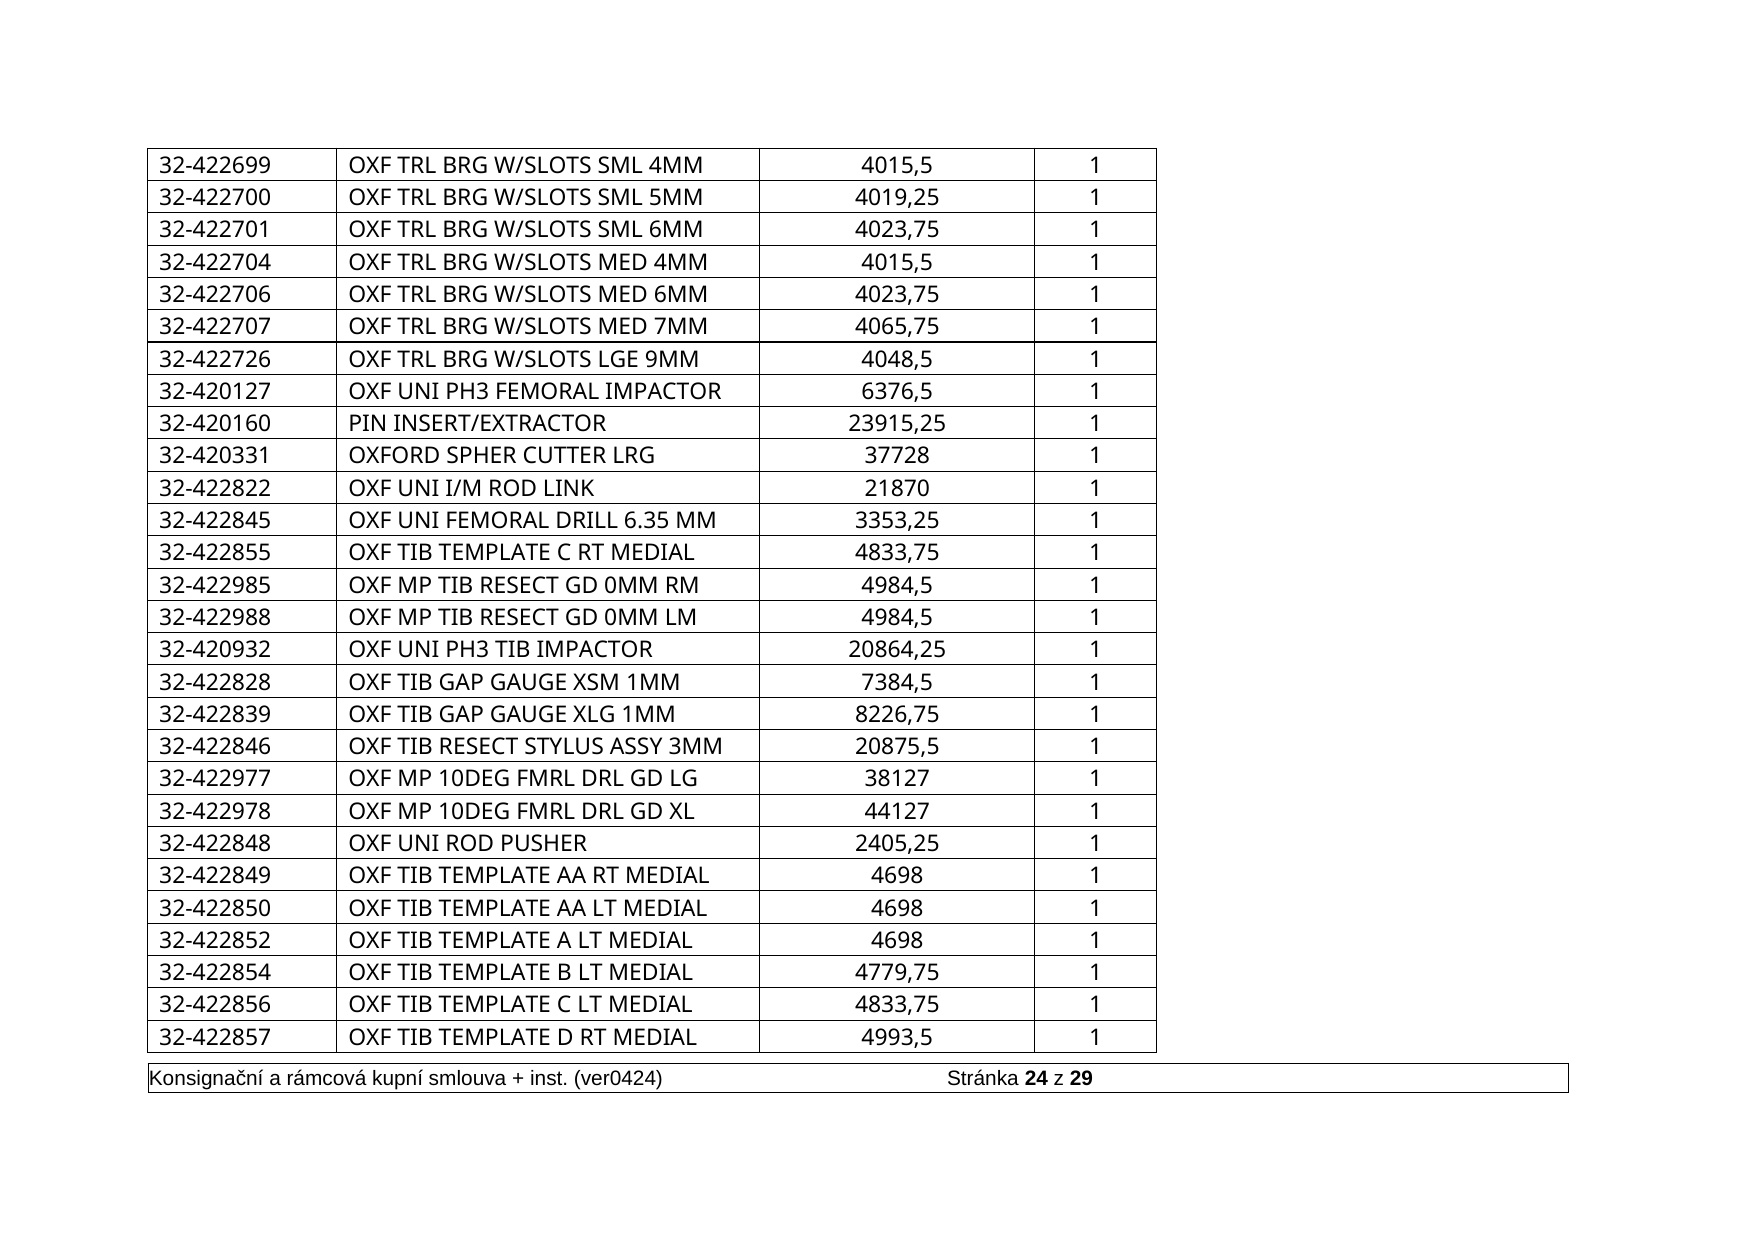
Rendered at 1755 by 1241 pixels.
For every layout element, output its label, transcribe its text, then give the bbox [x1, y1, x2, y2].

table_cell OXF TRL BRG W/SLOTS MED 6MM [337, 278, 759, 309]
table_cell 1 [1035, 246, 1156, 277]
table_cell 4698 [760, 924, 1034, 955]
table_cell 4984,5 [760, 601, 1034, 632]
table_cell 1 [1035, 698, 1156, 729]
table_cell OXF MP TIB RESECT GD 0MM LM [337, 601, 759, 632]
table_cell 20864,25 [760, 633, 1034, 664]
table_cell 32-422704 [148, 246, 336, 277]
table_cell 1 [1035, 730, 1156, 761]
table_cell 32-422726 [148, 343, 336, 374]
table_cell 1 [1035, 924, 1156, 955]
table_cell OXF TRL BRG W/SLOTS SML 4MM [337, 149, 759, 180]
table_cell 32-420127 [148, 375, 336, 406]
table_cell 32-420160 [148, 407, 336, 438]
table_cell 32-422849 [148, 859, 336, 890]
table_cell [1157, 697, 1373, 729]
table_cell 3353,25 [760, 504, 1034, 535]
table_cell 1 [1035, 181, 1156, 212]
table_cell 32-422852 [148, 924, 336, 955]
table_cell 4698 [760, 891, 1034, 923]
table_cell OXF UNI FEMORAL DRILL 6.35 MM [337, 504, 759, 535]
table_cell 32-422985 [148, 569, 336, 600]
table_cell OXF TIB TEMPLATE A LT MEDIAL [337, 924, 759, 955]
table_cell [1157, 438, 1373, 471]
table_cell OXF TIB GAP GAUGE XSM 1MM [337, 665, 759, 697]
table_cell OXF UNI ROD PUSHER [337, 827, 759, 858]
table_cell [1157, 277, 1373, 309]
table_cell 32-422977 [148, 762, 336, 793]
table_cell 4023,75 [760, 278, 1034, 309]
table_cell 1 [1035, 665, 1156, 697]
table_cell 1 [1035, 310, 1156, 341]
table_cell 32-422856 [148, 988, 336, 1019]
table_cell 8226,75 [760, 698, 1034, 729]
table_cell [1157, 729, 1373, 761]
table_cell [1157, 406, 1373, 438]
table_cell OXF MP TIB RESECT GD 0MM RM [337, 569, 759, 600]
table_cell 1 [1035, 569, 1156, 600]
table_cell 1 [1035, 536, 1156, 567]
table_cell OXF TIB TEMPLATE D RT MEDIAL [337, 1021, 759, 1052]
table_cell 1 [1035, 149, 1156, 180]
table_cell 32-422850 [148, 891, 336, 923]
table_cell 4019,25 [760, 181, 1034, 212]
table_cell OXF TRL BRG W/SLOTS LGE 9MM [337, 343, 759, 374]
table_cell [1157, 794, 1373, 826]
table_cell 1 [1035, 1021, 1156, 1052]
table_cell OXF TIB TEMPLATE B LT MEDIAL [337, 956, 759, 987]
table_cell [1157, 245, 1373, 277]
table_cell 4833,75 [760, 536, 1034, 567]
table_cell 4984,5 [760, 569, 1034, 600]
table_cell 32-422854 [148, 956, 336, 987]
table_cell [1157, 535, 1373, 567]
table_cell 1 [1035, 601, 1156, 632]
table_cell OXF TRL BRG W/SLOTS MED 7MM [337, 310, 759, 341]
table_cell 1 [1035, 504, 1156, 535]
table_cell 7384,5 [760, 665, 1034, 697]
table_cell 32-422706 [148, 278, 336, 309]
table_cell 1 [1035, 762, 1156, 793]
table_cell 32-422699 [148, 149, 336, 180]
table_cell [1157, 568, 1373, 600]
table_cell 23915,25 [760, 407, 1034, 438]
table_cell 1 [1035, 633, 1156, 664]
table_cell 32-422845 [148, 504, 336, 535]
table_cell OXF UNI PH3 FEMORAL IMPACTOR [337, 375, 759, 406]
table_cell OXF TIB TEMPLATE AA RT MEDIAL [337, 859, 759, 890]
table_cell 4698 [760, 859, 1034, 890]
table_cell OXF UNI I/M ROD LINK [337, 472, 759, 503]
table_cell [1157, 309, 1373, 341]
table_cell 1 [1035, 407, 1156, 438]
table_cell 1 [1035, 827, 1156, 858]
table_cell [1157, 374, 1373, 406]
table_cell 38127 [760, 762, 1034, 793]
table_cell OXF TIB TEMPLATE C RT MEDIAL [337, 536, 759, 567]
table_cell 4065,75 [760, 310, 1034, 341]
table_cell 32-422857 [148, 1021, 336, 1052]
table_cell OXF TIB RESECT STYLUS ASSY 3MM [337, 730, 759, 761]
table_cell 1 [1035, 956, 1156, 987]
table_cell 4015,5 [760, 149, 1034, 180]
table_cell [1157, 471, 1373, 503]
table_cell 4833,75 [760, 988, 1034, 1019]
table_cell [1157, 890, 1373, 923]
table_cell 32-422839 [148, 698, 336, 729]
table_cell OXF UNI PH3 TIB IMPACTOR [337, 633, 759, 664]
table_cell [1157, 987, 1373, 1019]
table_cell OXF TRL BRG W/SLOTS SML 6MM [337, 213, 759, 244]
table_cell 32-422848 [148, 827, 336, 858]
table_cell 32-422855 [148, 536, 336, 567]
table_cell 1 [1035, 375, 1156, 406]
table_cell [1157, 212, 1373, 244]
table_cell 32-422707 [148, 310, 336, 341]
table_cell OXF TIB TEMPLATE AA LT MEDIAL [337, 891, 759, 923]
table_cell [1157, 600, 1373, 632]
table_cell [1157, 955, 1373, 987]
table_cell 4048,5 [760, 343, 1034, 374]
table_cell 4015,5 [760, 246, 1034, 277]
table_cell OXF MP 10DEG FMRL DRL GD XL [337, 795, 759, 826]
table_cell 1 [1035, 213, 1156, 244]
table_cell [1157, 148, 1373, 180]
table_cell 21870 [760, 472, 1034, 503]
table_cell [1157, 826, 1373, 858]
table_cell [1157, 923, 1373, 955]
table_cell 1 [1035, 859, 1156, 890]
table_cell 32-422846 [148, 730, 336, 761]
table_cell 44127 [760, 795, 1034, 826]
table_cell [1157, 341, 1373, 374]
table_cell 32-422828 [148, 665, 336, 697]
table_cell 20875,5 [760, 730, 1034, 761]
table_cell [1157, 632, 1373, 664]
table_cell 32-420932 [148, 633, 336, 664]
table_cell 6376,5 [760, 375, 1034, 406]
table_cell 1 [1035, 988, 1156, 1019]
table_cell 32-422988 [148, 601, 336, 632]
table_cell OXF TRL BRG W/SLOTS MED 4MM [337, 246, 759, 277]
table_cell [1157, 858, 1373, 890]
table_cell OXF TIB TEMPLATE C LT MEDIAL [337, 988, 759, 1019]
table_cell 4993,5 [760, 1021, 1034, 1052]
table_cell 2405,25 [760, 827, 1034, 858]
table_cell 1 [1035, 278, 1156, 309]
table_cell [1157, 180, 1373, 212]
table_cell 1 [1035, 439, 1156, 471]
table_cell 1 [1035, 891, 1156, 923]
table_cell OXF TRL BRG W/SLOTS SML 5MM [337, 181, 759, 212]
table_cell [1157, 664, 1373, 697]
table_cell 32-420331 [148, 439, 336, 471]
table_cell [1157, 1020, 1373, 1052]
table_cell OXF TIB GAP GAUGE XLG 1MM [337, 698, 759, 729]
table_cell [1157, 503, 1373, 535]
table_cell 32-422701 [148, 213, 336, 244]
table_cell 1 [1035, 343, 1156, 374]
table_cell 37728 [760, 439, 1034, 471]
table_cell 32-422978 [148, 795, 336, 826]
table_cell OXFORD SPHER CUTTER LRG [337, 439, 759, 471]
table_cell 1 [1035, 795, 1156, 826]
table_cell 1 [1035, 472, 1156, 503]
table_cell [1157, 761, 1373, 793]
table_cell 4779,75 [760, 956, 1034, 987]
table_cell 32-422822 [148, 472, 336, 503]
table_cell OXF MP 10DEG FMRL DRL GD LG [337, 762, 759, 793]
table_cell 32-422700 [148, 181, 336, 212]
table_cell 4023,75 [760, 213, 1034, 244]
table_cell PIN INSERT/EXTRACTOR [337, 407, 759, 438]
